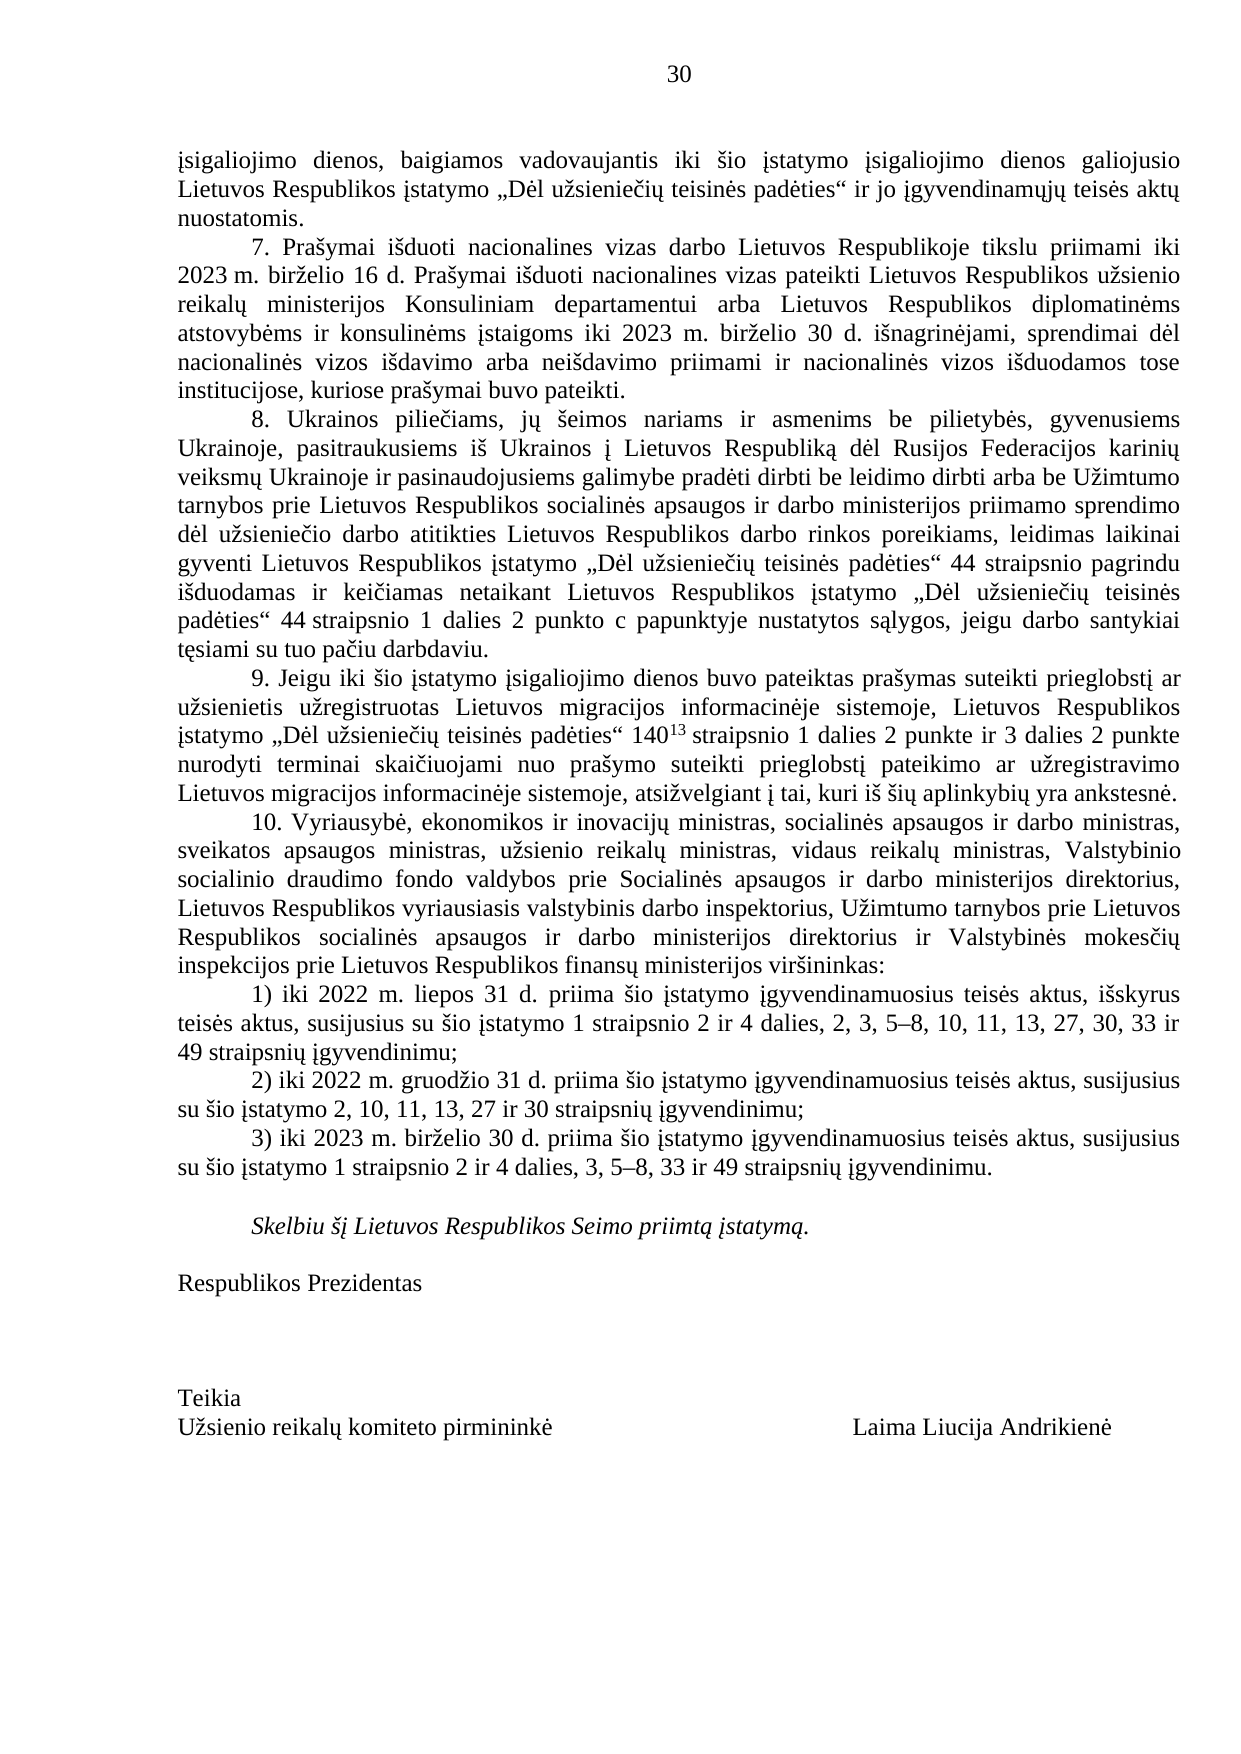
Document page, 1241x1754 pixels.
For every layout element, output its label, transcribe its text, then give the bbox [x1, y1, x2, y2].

text Užsienio reikalų komiteto pirmininkė Laima Liucija Andrikienė [177, 1412, 1181, 1441]
text 3) iki 2023 m. birželio 30 d. priima šio įstatymo įgyvendinamuosius teisės aktus, susijusius su šio įstatymo 1 straipsnio 2 ir 4 dalies, 3, 5–8, 33 ir 49 straipsnių įgyvendinimu. [177, 1123, 1181, 1180]
text 7. Prašymai išduoti nacionalines vizas darbo Lietuvos Respublikoje tikslu priimami iki 2023 m. birželio 16 d. Prašymai išduoti nacionalines vizas pateikti Lietuvos Respublikos užsienio reikalų ministerijos Konsuliniam departamentui arba Lietuvos Respublikos diplomatinėms atstovybėms ir konsulinėms įstaigoms iki 2023 m. birželio 30 d. išnagrinėjami, sprendimai dėl nacionalinės vizos išdavimo arba neišdavimo priimami ir nacionalinės vizos išduodamos tose institucijose, kuriose prašymai buvo pateikti. [177, 232, 1181, 404]
text 10. Vyriausybė, ekonomikos ir inovacijų ministras, socialinės apsaugos ir darbo ministras, sveikatos apsaugos ministras, užsienio reikalų ministras, vidaus reikalų ministras, Valstybinio socialinio draudimo fondo valdybos prie Socialinės apsaugos ir darbo ministerijos direktorius, Lietuvos Respublikos vyriausiasis valstybinis darbo inspektorius, Užimtumo tarnybos prie Lietuvos Respublikos socialinės apsaugos ir darbo ministerijos direktorius ir Valstybinės mokesčių inspekcijos prie Lietuvos Respublikos finansų ministerijos viršininkas: [177, 807, 1181, 979]
text 2) iki 2022 m. gruodžio 31 d. priima šio įstatymo įgyvendinamuosius teisės aktus, susijusius su šio įstatymo 2, 10, 11, 13, 27 ir 30 straipsnių įgyvendinimu; [177, 1065, 1181, 1123]
text 9. Jeigu iki šio įstatymo įsigaliojimo dienos buvo pateiktas prašymas suteikti prieglobstį ar užsienietis užregistruotas Lietuvos migracijos informacinėje sistemoje, Lietuvos Respublikos įstatymo „Dėl užsieniečių teisinės padėties“ 14013 straipsnio 1 dalies 2 punkte ir 3 dalies 2 punkte nurodyti terminai skaičiuojami nuo prašymo suteikti prieglobstį pateikimo ar užregistravimo Lietuvos migracijos informacinėje sistemoje, atsižvelgiant į tai, kuri iš šių aplinkybių yra ankstesnė. [177, 663, 1181, 807]
text 8. Ukrainos piliečiams, jų šeimos nariams ir asmenims be pilietybės, gyvenusiems Ukrainoje, pasitraukusiems iš Ukrainos į Lietuvos Respubliką dėl Rusijos Federacijos karinių veiksmų Ukrainoje ir pasinaudojusiems galimybe pradėti dirbti be leidimo dirbti arba be Užimtumo tarnybos prie Lietuvos Respublikos socialinės apsaugos ir darbo ministerijos priimamo sprendimo dėl užsieniečio darbo atitikties Lietuvos Respublikos darbo rinkos poreikiams, leidimas laikinai gyventi Lietuvos Respublikos įstatymo „Dėl užsieniečių teisinės padėties“ 44 straipsnio pagrindu išduodamas ir keičiamas netaikant Lietuvos Respublikos įstatymo „Dėl užsieniečių teisinės padėties“ 44 straipsnio 1 dalies 2 punkto c papunktyje nustatytos sąlygos, jeigu darbo santykiai tęsiami su tuo pačiu darbdaviu. [177, 404, 1181, 663]
text įsigaliojimo dienos, baigiamos vadovaujantis iki šio įstatymo įsigaliojimo dienos galiojusio Lietuvos Respublikos įstatymo „Dėl užsieniečių teisinės padėties“ ir jo įgyvendinamųjų teisės aktų nuostatomis. [177, 145, 1181, 232]
text Respublikos Prezidentas [177, 1268, 1181, 1297]
text 1) iki 2022 m. liepos 31 d. priima šio įstatymo įgyvendinamuosius teisės aktus, išskyrus teisės aktus, susijusius su šio įstatymo 1 straipsnio 2 ir 4 dalies, 2, 3, 5–8, 10, 11, 13, 27, 30, 33 ir 49 straipsnių įgyvendinimu; [177, 979, 1181, 1065]
text Skelbiu šį Lietuvos Respublikos Seimo priimtą įstatymą. [177, 1211, 1181, 1240]
text Teikia [177, 1383, 1181, 1412]
